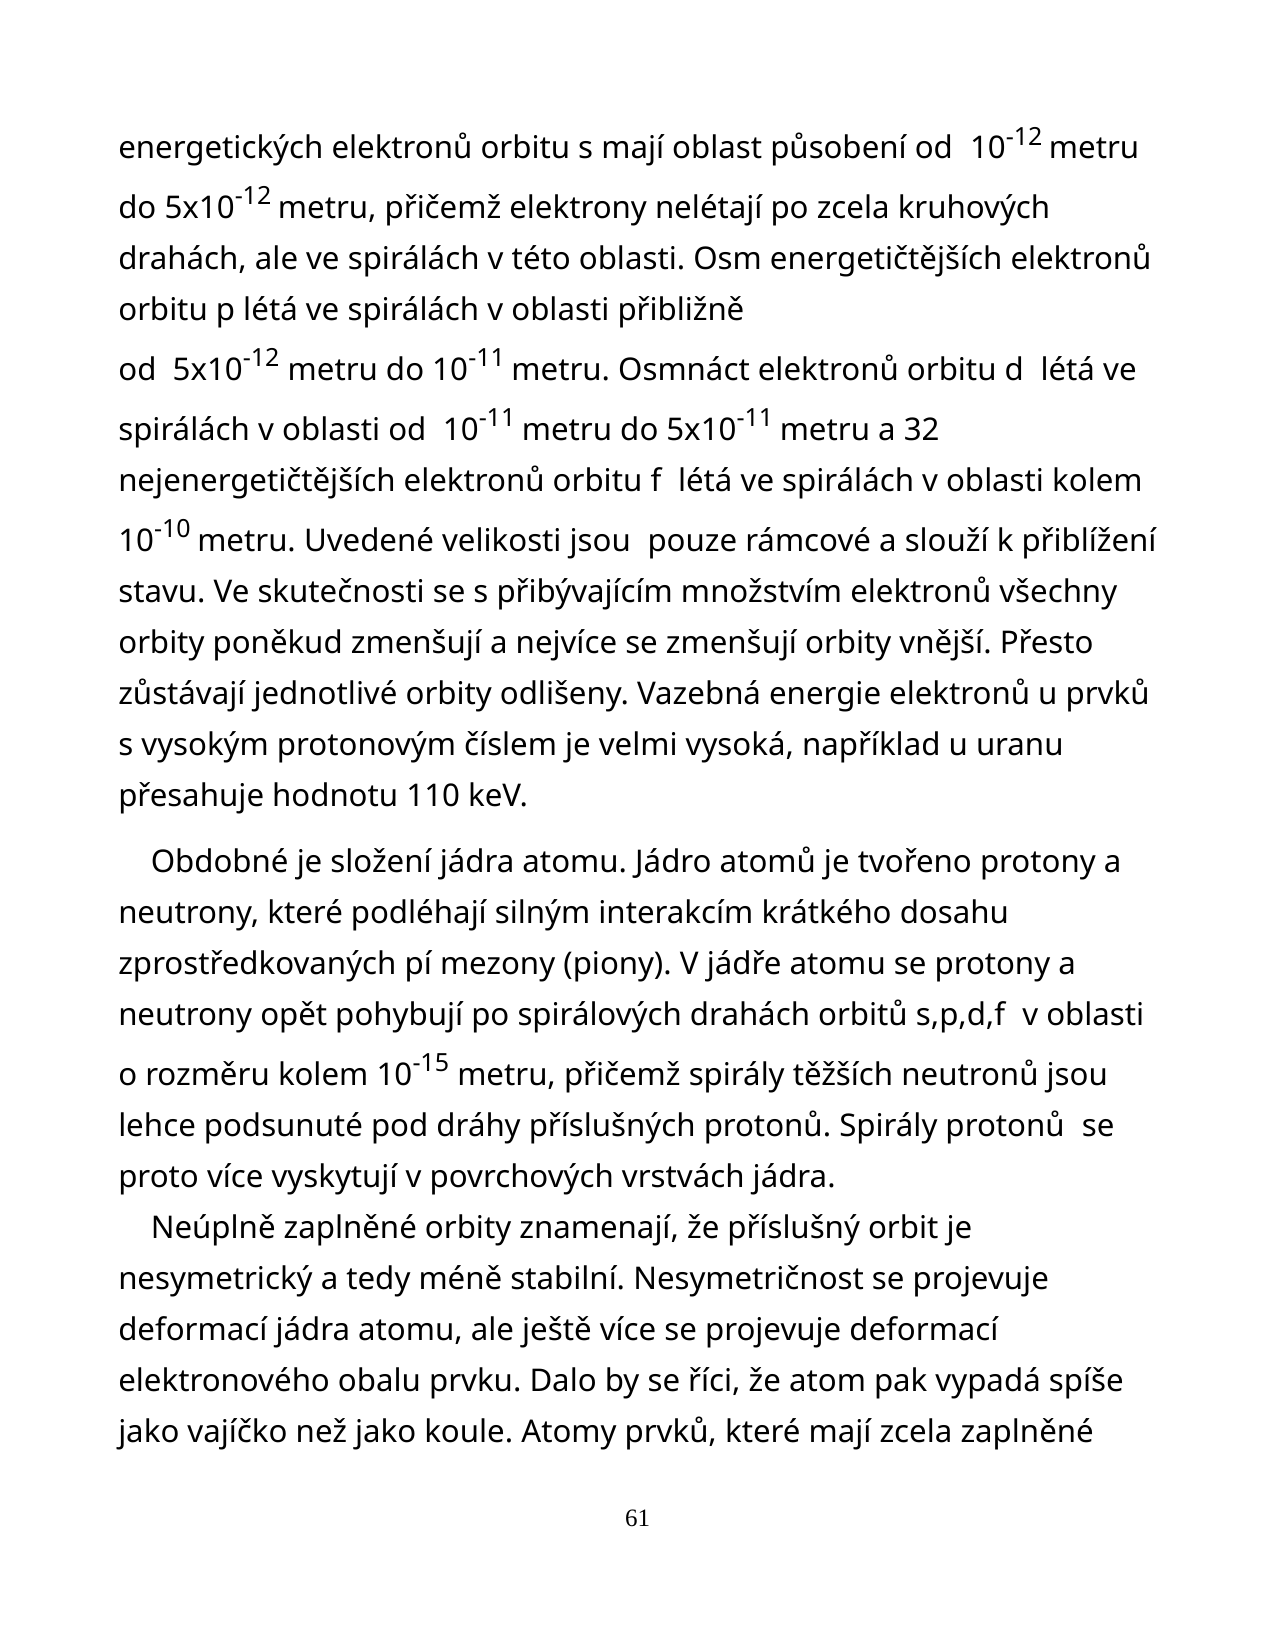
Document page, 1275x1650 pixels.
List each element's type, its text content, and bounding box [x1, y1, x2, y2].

text energetických elektronů orbitu s mají oblast působení od 10-12 metru do 5x10-12 metru, přičemž elektrony nelétají po zcela kruhových drahách, ale ve spirálách v této oblasti. Osm energetičtějších elektronů orbitu p létá ve spirálách v oblasti přibližně od 5x10-12 metru do 10-11 metru. Osmnáct elektronů orbitu d létá ve spirálách v oblasti od 10-11 metru do 5x10-11 metru a 32 nejenergetičtějších elektronů orbitu f létá ve spirálách v oblasti kolem 10-10 metru. Uvedené velikosti jsou pouze rámcové a slouží k přiblížení stavu. Ve skutečnosti se s přibývajícím množstvím elektronů všechny orbity poněkud zmenšují a nejvíce se zmenšují orbity vnější. Přesto zůstávají jednotlivé orbity odlišeny. Vazebná energie elektronů u prvků s vysokým protonovým číslem je velmi vysoká, například u uranu přesahuje hodnotu 110 keV. [118, 118, 1157, 816]
text Obdobné je složení jádra atomu. Jádro atomů je tvořeno protony a neutrony, které podléhají silným interakcím krátkého dosahu zprostředkovaných pí mezony (piony). V jádře atomu se protony a neutrony opět pohybují po spirálových drahách orbitů s,p,d,f v oblasti o rozměru kolem 10-15 metru, přičemž spirály těžších neutronů jsou lehce podsunuté pod dráhy příslušných protonů. Spirály protonů se proto více vyskytují v povrchových vrstvách jádra. Neúplně zaplněné orbity znamenají, že příslušný orbit je nesymetrický a tedy méně stabilní. Nesymetričnost se projevuje deformací jádra atomu, ale ještě více se projevuje deformací elektronového obalu prvku. Dalo by se říci, že atom pak vypadá spíše jako vajíčko než jako koule. Atomy prvků, které mají zcela zaplněné [118, 838, 1157, 1451]
